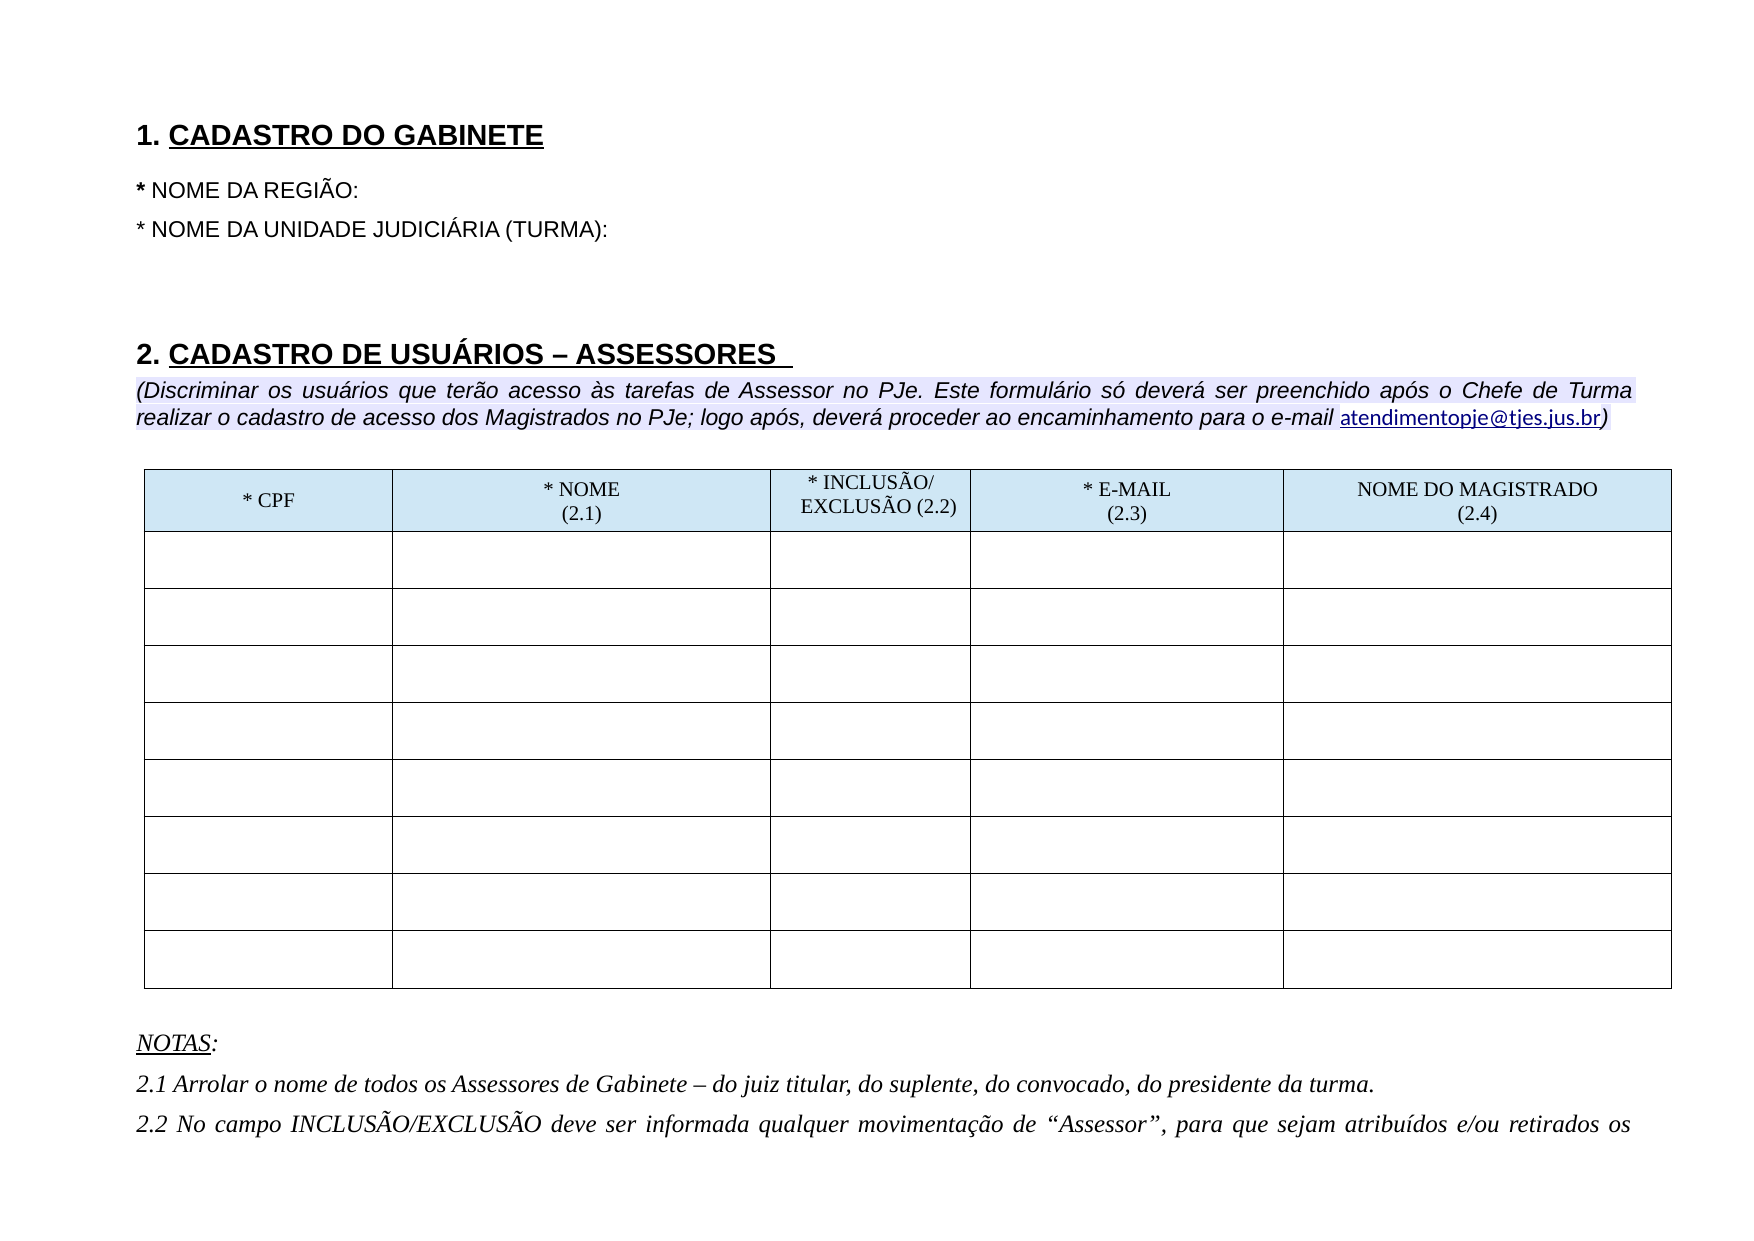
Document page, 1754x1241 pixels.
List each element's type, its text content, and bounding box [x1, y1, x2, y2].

table_cell [971, 817, 1283, 873]
table_header * CPF [145, 470, 392, 531]
text * NOME DA REGIÃO: [136, 177, 1636, 203]
text 1. CADASTRO DO GABINETE [136, 118, 1636, 152]
table_cell [771, 874, 970, 930]
table_cell [771, 760, 970, 816]
table_cell [771, 646, 970, 702]
table_cell [393, 817, 770, 873]
table_cell [145, 646, 392, 702]
table_cell [1284, 703, 1671, 759]
table_cell [971, 589, 1283, 645]
table_cell [393, 532, 770, 588]
table_cell [145, 532, 392, 588]
table_cell [393, 646, 770, 702]
table_cell [145, 874, 392, 930]
table_cell [145, 817, 392, 873]
table_cell [1284, 817, 1671, 873]
table_cell [1284, 931, 1671, 987]
table_cell [393, 874, 770, 930]
table_cell [971, 760, 1283, 816]
table_cell [1284, 760, 1671, 816]
table_cell [971, 532, 1283, 588]
table_cell [145, 760, 392, 816]
table_cell [771, 931, 970, 987]
text * NOME DA UNIDADE JUDICIÁRIA (TURMA): [136, 216, 1636, 242]
table_cell [393, 760, 770, 816]
table_cell [971, 646, 1283, 702]
table_cell [1284, 532, 1671, 588]
text 2. CADASTRO DE USUÁRIOS – ASSESSORES [136, 337, 1636, 371]
table_cell [1284, 589, 1671, 645]
list 2.2 No campo INCLUSÃO/EXCLUSÃO deve ser informada qualquer movimentação de “Assessor”, para que sejam atribuídos e/ou retirados os [136, 1109, 1636, 1138]
table_cell [393, 703, 770, 759]
table_header * INCLUSÃO/ EXCLUSÃO (2.2) [771, 470, 970, 531]
table_cell [771, 817, 970, 873]
table_cell [393, 589, 770, 645]
list 2.1 Arrolar o nome de todos os Assessores de Gabinete – do juiz titular, do suplente, do convocado, do presidente da turma. [136, 1069, 1636, 1098]
list NOTAS: [136, 1028, 1636, 1057]
table_cell [971, 703, 1283, 759]
table_cell [971, 931, 1283, 987]
table_cell [393, 931, 770, 987]
table_header * NOME (2.1) [393, 470, 770, 531]
table_cell [145, 931, 392, 987]
table_cell [1284, 646, 1671, 702]
table_cell [771, 532, 970, 588]
table_cell [145, 589, 392, 645]
table_cell [1284, 874, 1671, 930]
table_header * E-MAIL (2.3) [971, 470, 1283, 531]
table_cell [971, 874, 1283, 930]
table_header NOME DO MAGISTRADO (2.4) [1284, 470, 1671, 531]
table_cell [771, 703, 970, 759]
text (Discriminar os usuários que terão acesso às tarefas de Assessor no PJe. Este formulário só deverá ser preenchido após o Chefe de Turma realizar o cadastro de acesso dos Magistrados no PJe; logo após, deverá proceder ao encaminhamento para o e-mail atendimentopje@tjes.jus.br) [136, 377, 1636, 431]
table_cell [145, 703, 392, 759]
table_cell [771, 589, 970, 645]
